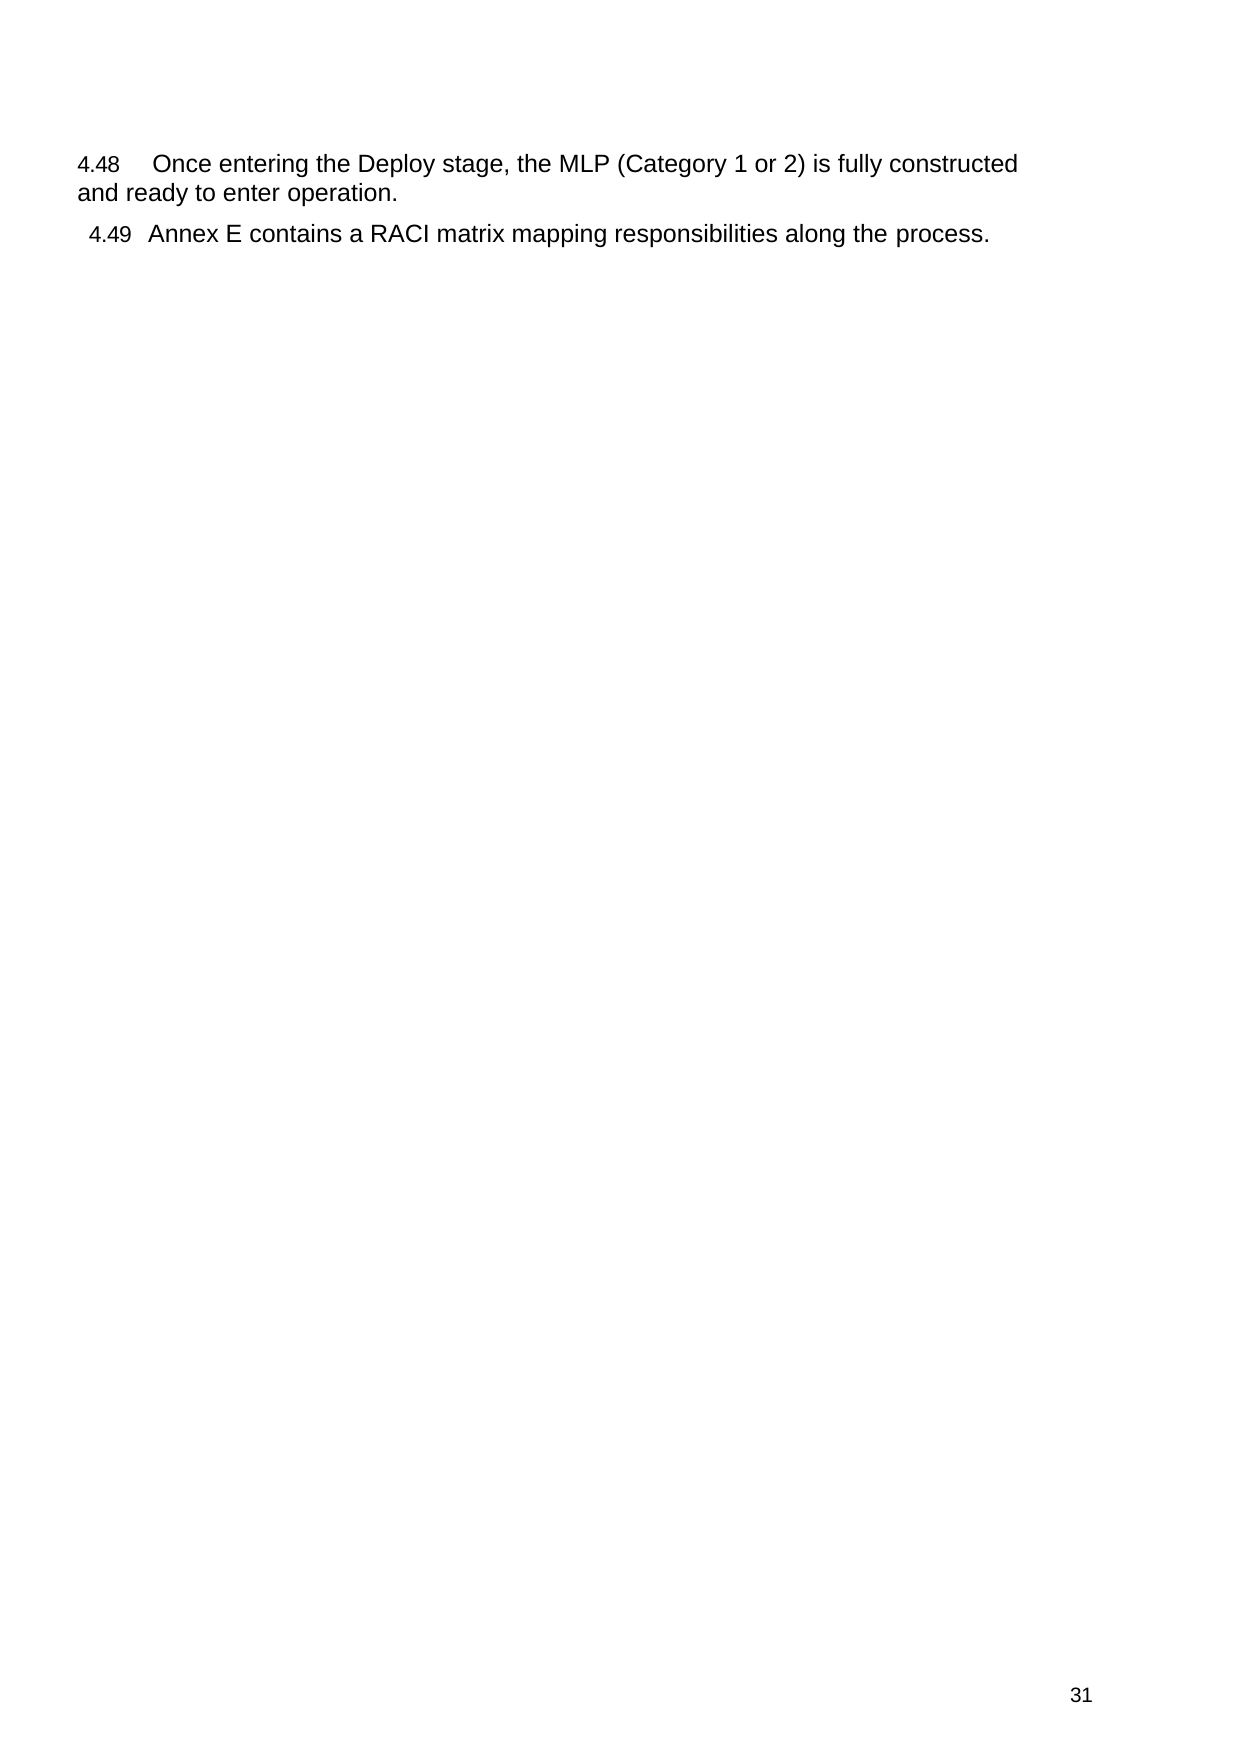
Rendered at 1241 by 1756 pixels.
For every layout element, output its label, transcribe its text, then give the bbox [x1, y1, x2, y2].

list Once entering the Deploy stage, the MLP (Category 1 or 2) is fully constructed and ready to enter operation. [77, 149, 1064, 207]
list Annex E contains a RACI matrix mapping responsibilities along the process. [89, 219, 1105, 248]
